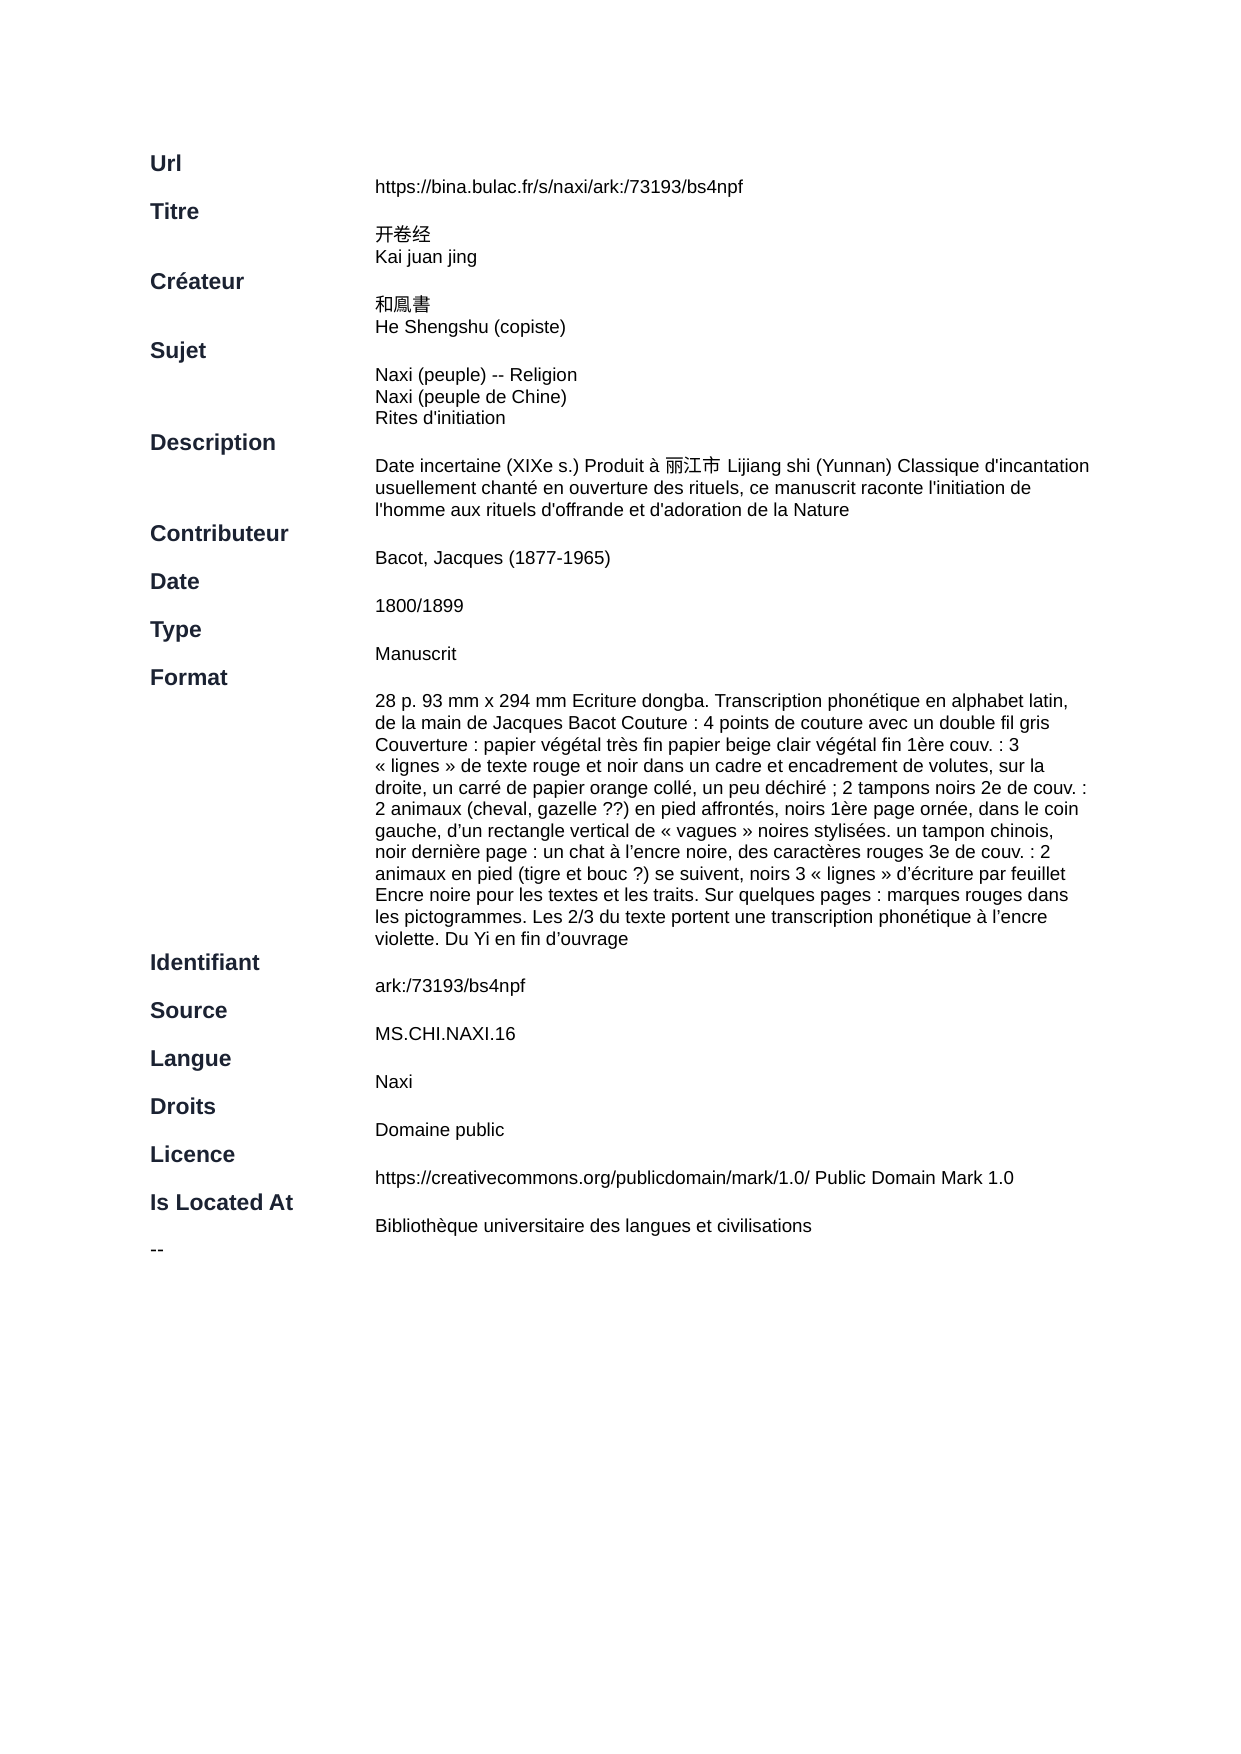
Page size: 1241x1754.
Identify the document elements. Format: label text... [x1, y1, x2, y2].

text Date [150, 568, 1090, 594]
text https://bina.bulac.fr/s/naxi/ark:/73193/bs4npf [375, 176, 1090, 198]
text 开卷经 [375, 224, 1090, 246]
text Url [150, 150, 1090, 176]
text Source [150, 997, 1090, 1023]
text 28 p. 93 mm x 294 mm Ecriture dongba. Transcription phonétique en alphabet latin, de la main de Jacques Bacot Couture : 4 points de couture avec un double fil gris Couverture : papier végétal très fin papier beige clair végétal fin 1ère couv. : 3 « lignes » de texte rouge et noir dans un cadre et encadrement de volutes, sur la droite, un carré de papier orange collé, un peu déchiré ; 2 tampons noirs 2e de couv. : 2 animaux (cheval, gazelle ??) en pied affrontés, noirs 1ère page ornée, dans le coin gauche, d’un rectangle vertical de « vagues » noires stylisées. un tampon chinois, noir dernière page : un chat à l’encre noire, des caractères rouges 3e de couv. : 2 animaux en pied (tigre et bouc ?) se suivent, noirs 3 « lignes » d’écriture par feuillet Encre noire pour les textes et les traits. Sur quelques pages : marques rouges dans les pictogrammes. Les 2/3 du texte portent une transcription phonétique à l’encre violette. Du Yi en fin d’ouvrage [375, 690, 1090, 949]
text Langue [150, 1045, 1090, 1071]
text 1800/1899 [375, 594, 1090, 616]
text Créateur [150, 268, 1090, 294]
text Licence [150, 1141, 1090, 1167]
text Description [150, 428, 1090, 455]
text Droits [150, 1093, 1090, 1119]
text MS.CHI.NAXI.16 [375, 1023, 1090, 1045]
text Identifiant [150, 949, 1090, 975]
text Type [150, 616, 1090, 642]
text ark:/73193/bs4npf [375, 975, 1090, 997]
text Naxi [375, 1071, 1090, 1093]
text Domaine public [375, 1119, 1090, 1141]
text Contributeur [150, 520, 1090, 546]
text Titre [150, 198, 1090, 224]
text Is Located At [150, 1188, 1090, 1215]
text 和鳯書 [375, 294, 1090, 316]
text Bibliothèque universitaire des langues et civilisations [375, 1215, 1090, 1236]
text Date incertaine (XIXe s.) Produit à 丽江市 Lijiang shi (Yunnan) Classique d'incantation usuellement chanté en ouverture des rituels, ce manuscrit raconte l'initiation de l'homme aux rituels d'offrande et d'adoration de la Nature [375, 455, 1090, 520]
text Sujet [150, 337, 1090, 364]
text Naxi (peuple de Chine) [375, 385, 1090, 407]
text He Shengshu (copiste) [375, 316, 1090, 337]
text Rites d'initiation [375, 407, 1090, 428]
text Format [150, 664, 1090, 690]
text Manuscrit [375, 642, 1090, 664]
text Bacot, Jacques (1877-1965) [375, 546, 1090, 568]
text Naxi (peuple) -- Religion [375, 364, 1090, 385]
text https://creativecommons.org/publicdomain/mark/1.0/ Public Domain Mark 1.0 [375, 1167, 1090, 1188]
text -- [150, 1236, 1090, 1260]
text Kai juan jing [375, 246, 1090, 268]
